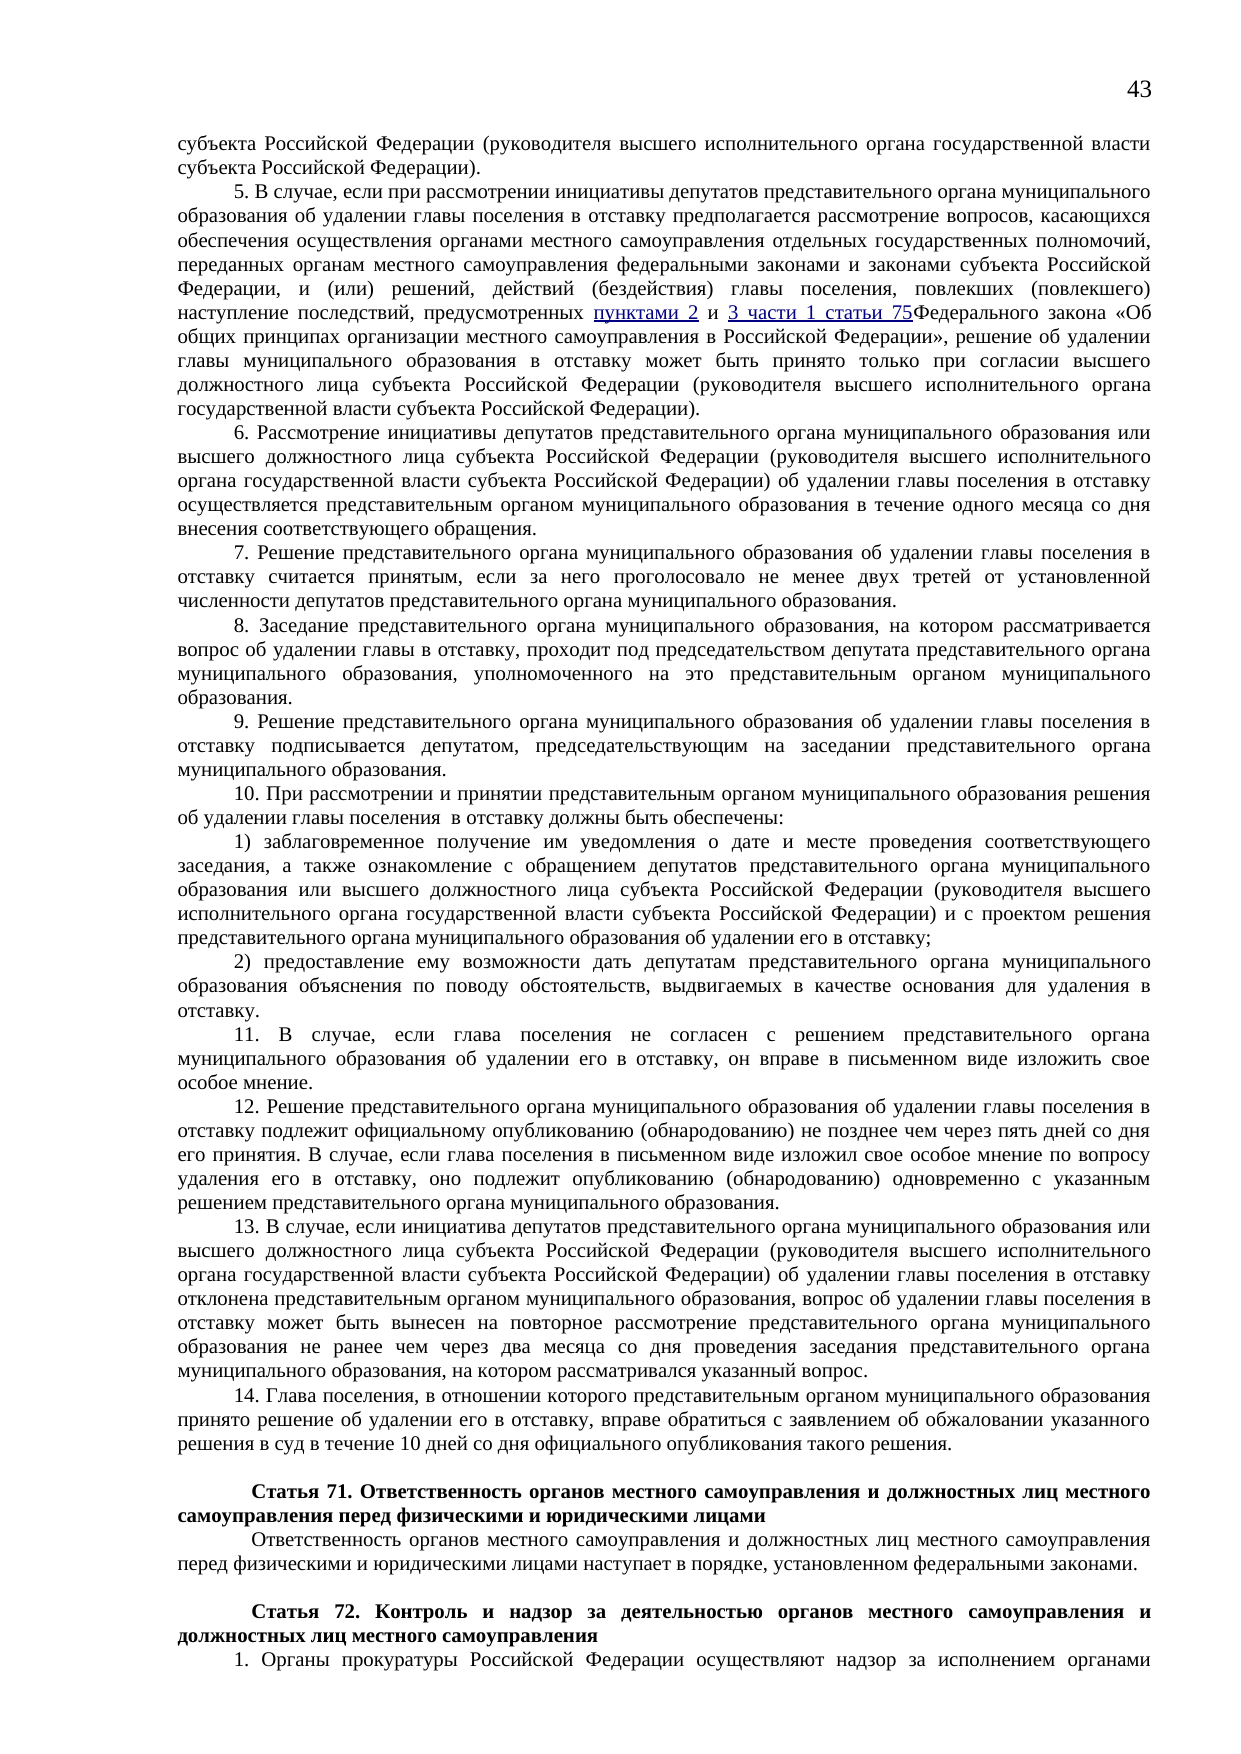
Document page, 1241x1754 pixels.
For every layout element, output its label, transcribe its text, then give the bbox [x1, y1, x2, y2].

text Статья 71. Ответственность органов местного самоуправления и должностных лиц местного самоуправления перед физическими и юридическими лицами [177, 1479, 1152, 1527]
text 1. Органы прокуратуры Российской Федерации осуществляют надзор за исполнением органами [177, 1647, 1152, 1671]
text 5. В случае, если при рассмотрении инициативы депутатов представительного органа муниципального образования об удалении главы поселения в отставку предполагается рассмотрение вопросов, касающихся обеспечения осуществления органами местного самоуправления отдельных государственных полномочий, переданных органам местного самоуправления федеральными законами и законами субъекта Российской Федерации, и (или) решений, действий (бездействия) главы поселения, повлекших (повлекшего) наступление последствий, предусмотренных пунктами 2 и 3 части 1 статьи 75Федерального закона «Об общих принципах организации местного самоуправления в Российской Федерации», решение об удалении главы муниципального образования в отставку может быть принято только при согласии высшего должностного лица субъекта Российской Федерации (руководителя высшего исполнительного органа государственной власти субъекта Российской Федерации). [177, 179, 1152, 420]
text 6. Рассмотрение инициативы депутатов представительного органа муниципального образования или высшего должностного лица субъекта Российской Федерации (руководителя высшего исполнительного органа государственной власти субъекта Российской Федерации) об удалении главы поселения в отставку осуществляется представительным органом муниципального образования в течение одного месяца со дня внесения соответствующего обращения. [177, 420, 1152, 540]
text Статья 72. Контроль и надзор за деятельностью органов местного самоуправления и должностных лиц местного самоуправления [177, 1599, 1152, 1647]
text Ответственность органов местного самоуправления и должностных лиц местного самоуправления перед физическими и юридическими лицами наступает в порядке, установленном федеральными законами. [177, 1527, 1152, 1575]
text 8. Заседание представительного органа муниципального образования, на котором рассматривается вопрос об удалении главы в отставку, проходит под председательством депутата представительного органа муниципального образования, уполномоченного на это представительным органом муниципального образования. [177, 612, 1152, 709]
text 11. В случае, если глава поселения не согласен с решением представительного органа муниципального образования об удалении его в отставку, он вправе в письменном виде изложить свое особое мнение. [177, 1022, 1152, 1094]
text 1) заблаговременное получение им уведомления о дате и месте проведения соответствующего заседания, а также ознакомление с обращением депутатов представительного органа муниципального образования или высшего должностного лица субъекта Российской Федерации (руководителя высшего исполнительного органа государственной власти субъекта Российской Федерации) и с проектом решения представительного органа муниципального образования об удалении его в отставку; [177, 829, 1152, 949]
text 2) предоставление ему возможности дать депутатам представительного органа муниципального образования объяснения по поводу обстоятельств, выдвигаемых в качестве основания для удаления в отставку. [177, 949, 1152, 1022]
text 13. В случае, если инициатива депутатов представительного органа муниципального образования или высшего должностного лица субъекта Российской Федерации (руководителя высшего исполнительного органа государственной власти субъекта Российской Федерации) об удалении главы поселения в отставку отклонена представительным органом муниципального образования, вопрос об удалении главы поселения в отставку может быть вынесен на повторное рассмотрение представительного органа муниципального образования не ранее чем через два месяца со дня проведения заседания представительного органа муниципального образования, на котором рассматривался указанный вопрос. [177, 1214, 1152, 1382]
text 9. Решение представительного органа муниципального образования об удалении главы поселения в отставку подписывается депутатом, председательствующим на заседании представительного органа муниципального образования. [177, 709, 1152, 781]
text субъекта Российской Федерации (руководителя высшего исполнительного органа государственной власти субъекта Российской Федерации). [177, 131, 1152, 179]
text 10. При рассмотрении и принятии представительным органом муниципального образования решения об удалении главы поселения в отставку должны быть обеспечены: [177, 781, 1152, 829]
text 7. Решение представительного органа муниципального образования об удалении главы поселения в отставку считается принятым, если за него проголосовало не менее двух третей от установленной численности депутатов представительного органа муниципального образования. [177, 540, 1152, 612]
text 14. Глава поселения, в отношении которого представительным органом муниципального образования принято решение об удалении его в отставку, вправе обратиться с заявлением об обжаловании указанного решения в суд в течение 10 дней со дня официального опубликования такого решения. [177, 1382, 1152, 1455]
text 12. Решение представительного органа муниципального образования об удалении главы поселения в отставку подлежит официальному опубликованию (обнародованию) не позднее чем через пять дней со дня его принятия. В случае, если глава поселения в письменном виде изложил свое особое мнение по вопросу удаления его в отставку, оно подлежит опубликованию (обнародованию) одновременно с указанным решением представительного органа муниципального образования. [177, 1094, 1152, 1214]
